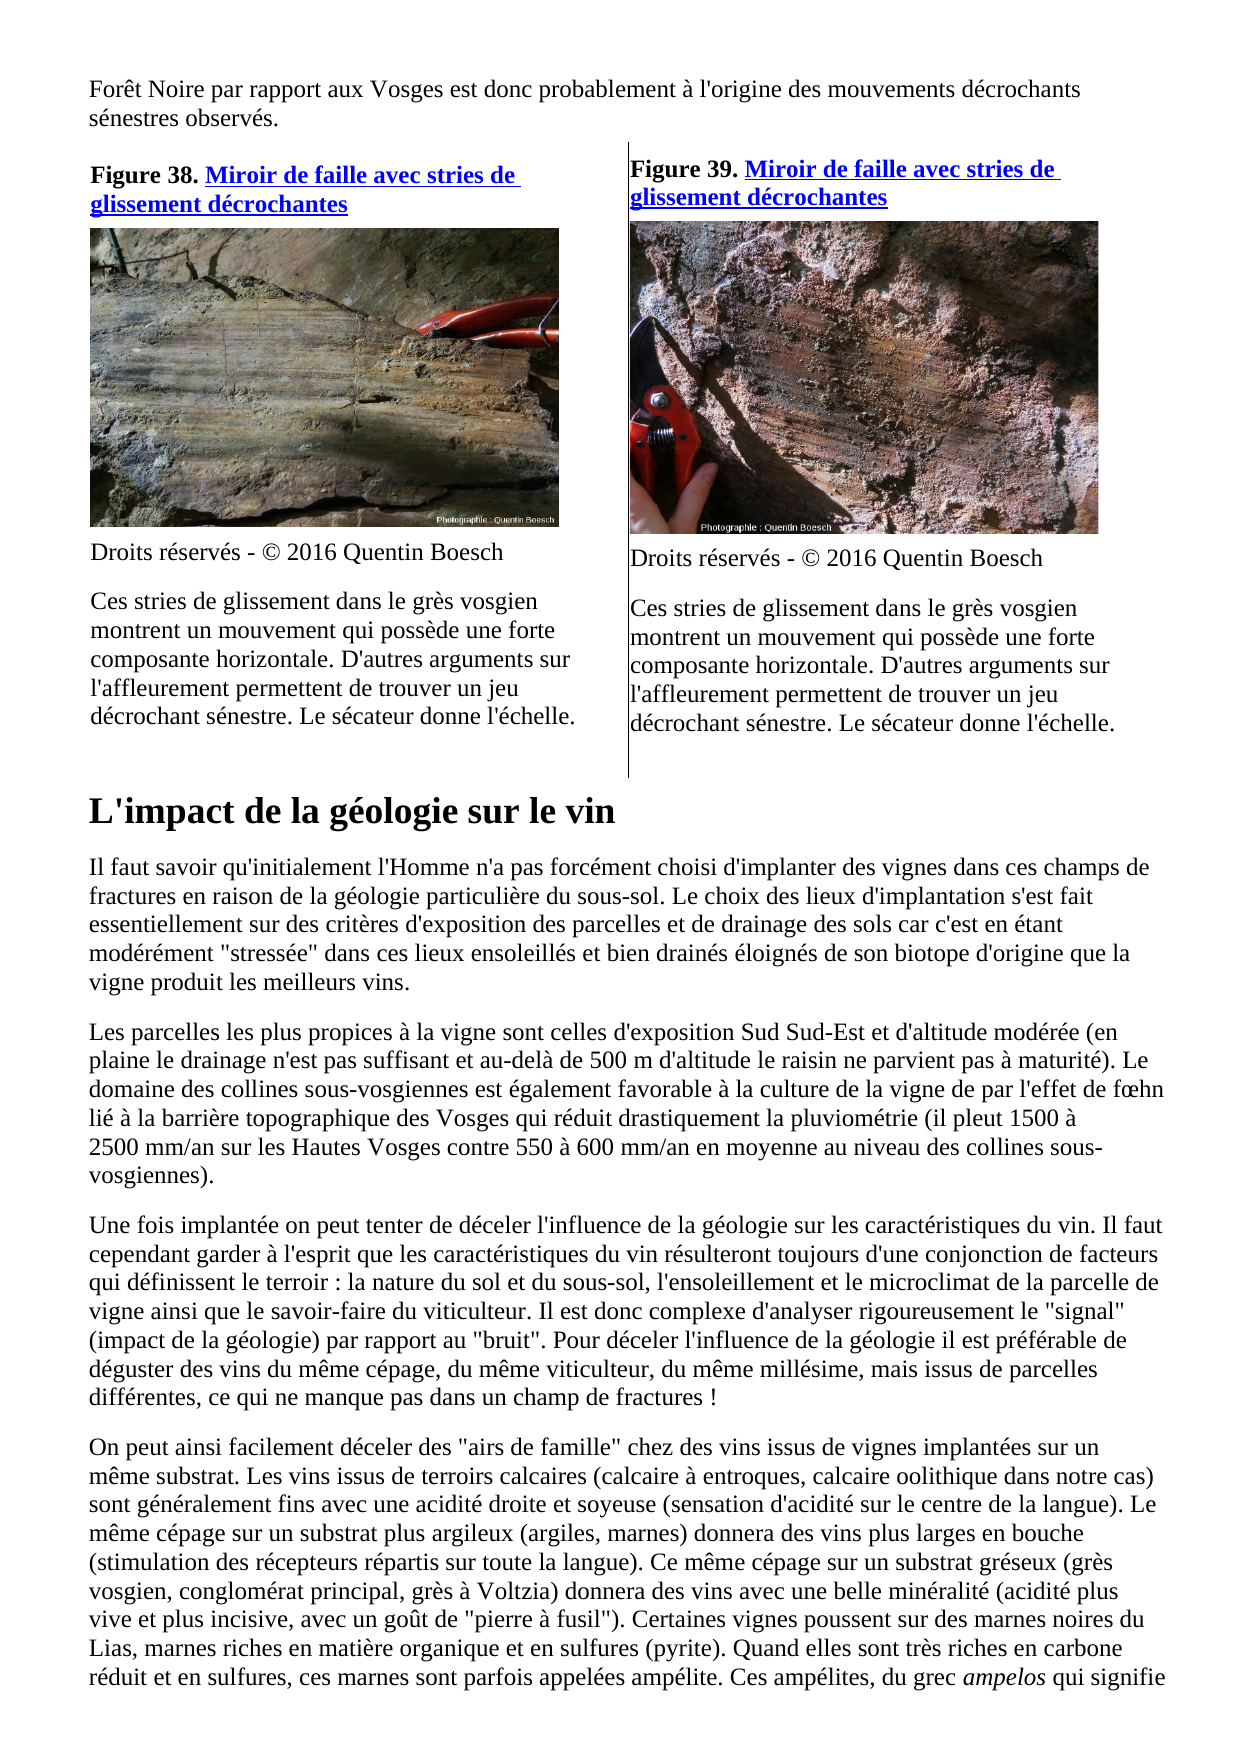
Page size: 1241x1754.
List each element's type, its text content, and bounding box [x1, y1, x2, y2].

subtitle L'impact de la géologie sur le vin [89, 788, 1167, 831]
table_header Figure 38. Miroir de faille avec stries de glissement décrochantes Droits réservés - © 2016 Quentin Boesch Ces stries de glissement dans le grès vosgien montrent un mouvement qui possède une forte composante horizontale. D'autres arguments sur l'affleurement permettent de trouver un jeu décrochant sénestre. Le sécateur donne l'échelle. [89, 142, 628, 778]
text Une fois implantée on peut tenter de déceler l'influence de la géologie sur les caractéristiques du vin. Il faut cependant garder à l'esprit que les caractéristiques du vin résulteront toujours d'une conjonction de facteurs qui définissent le terroir : la nature du sol et du sous-sol, l'ensoleillement et le microclimat de la parcelle de vigne ainsi que le savoir-faire du viticulteur. Il est donc complexe d'analyser rigoureusement le "signal" (impact de la géologie) par rapport au "bruit". Pour déceler l'influence de la géologie il est préférable de déguster des vins du même cépage, du même viticulteur, du même millésime, mais issus de parcelles différentes, ce qui ne manque pas dans un champ de fractures ! [89, 1210, 1167, 1411]
text Forêt Noire par rapport aux Vosges est donc probablement à l'origine des mouvements décrochants sénestres observés. [89, 74, 1167, 131]
text Les parcelles les plus propices à la vigne sont celles d'exposition Sud Sud-Est et d'altitude modérée (en plaine le drainage n'est pas suffisant et au-delà de 500 m d'altitude le raisin ne parvient pas à maturité). Le domaine des collines sous-vosgiennes est également favorable à la culture de la vigne de par l'effet de fœhn lié à la barrière topographique des Vosges qui réduit drastiquement la pluviométrie (il pleut 1500 à 2500 mm/an sur les Hautes Vosges contre 550 à 600 mm/an en moyenne au niveau des collines sous-vosgiennes). [89, 1017, 1167, 1189]
text Il faut savoir qu'initialement l'Homme n'a pas forcément choisi d'implanter des vignes dans ces champs de fractures en raison de la géologie particulière du sous-sol. Le choix des lieux d'implantation s'est fait essentiellement sur des critères d'exposition des parcelles et de drainage des sols car c'est en étant modérément "stressée" dans ces lieux ensoleillés et bien drainés éloignés de son biotope d'origine que la vigne produit les meilleurs vins. [89, 852, 1167, 996]
table_header Figure 39. Miroir de faille avec stries de glissement décrochantes Droits réservés - © 2016 Quentin Boesch Ces stries de glissement dans le grès vosgien montrent un mouvement qui possède une forte composante horizontale. D'autres arguments sur l'affleurement permettent de trouver un jeu décrochant sénestre. Le sécateur donne l'échelle. [629, 142, 1167, 778]
text On peut ainsi facilement déceler des "airs de famille" chez des vins issus de vignes implantées sur un même substrat. Les vins issus de terroirs calcaires (calcaire à entroques, calcaire oolithique dans notre cas) sont généralement fins avec une acidité droite et soyeuse (sensation d'acidité sur le centre de la langue). Le même cépage sur un substrat plus argileux (argiles, marnes) donnera des vins plus larges en bouche (stimulation des récepteurs répartis sur toute la langue). Ce même cépage sur un substrat gréseux (grès vosgien, conglomérat principal, grès à Voltzia) donnera des vins avec une belle minéralité (acidité plus vive et plus incisive, avec un goût de "pierre à fusil"). Certaines vignes poussent sur des marnes noires du Lias, marnes riches en matière organique et en sulfures (pyrite). Quand elles sont très riches en carbone réduit et en sulfures, ces marnes sont parfois appelées ampélite. Ces ampélites, du grec ampelos qui signifie [89, 1432, 1167, 1691]
